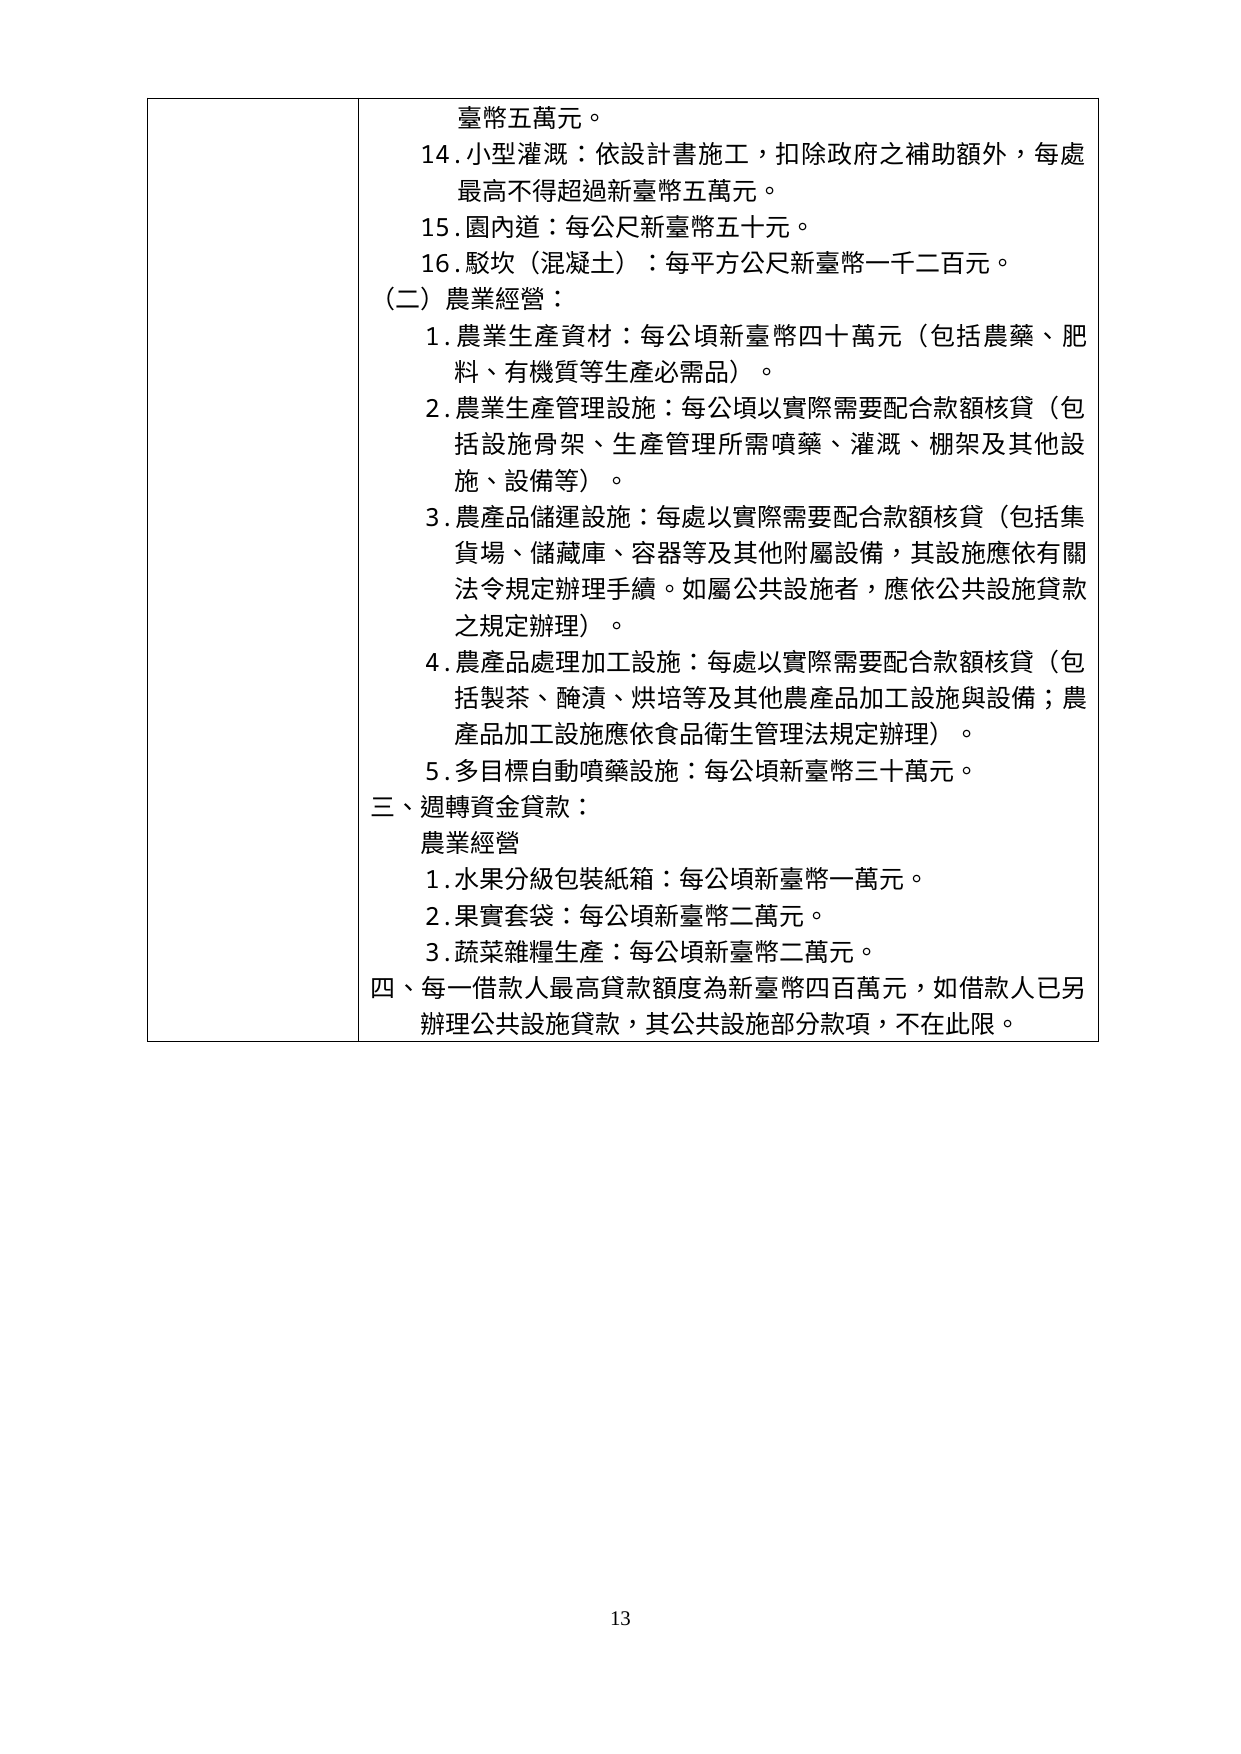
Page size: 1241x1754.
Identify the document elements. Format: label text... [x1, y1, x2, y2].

table_cell 臺幣五萬元。 14.小型灌溉：依設計書施工，扣除政府之補助額外，每處最高不得超過新臺幣五萬元。 15.園內道：每公尺新臺幣五十元。 16.駁坎（混凝土）：每平方公尺新臺幣一千二百元。 （二）農業經營： 1.農業生產資材：每公頃新臺幣四十萬元（包括農藥、肥料、有機質等生產必需品）。 2.農業生產管理設施：每公頃以實際需要配合款額核貸（包括設施骨架、生產管理所需噴藥、灌溉、棚架及其他設施、設備等）。 3.農產品儲運設施：每處以實際需要配合款額核貸（包括集貨場、儲藏庫、容器等及其他附屬設備，其設施應依有關法令規定辦理手續。如屬公共設施者，應依公共設施貸款之規定辦理）。 4.農產品處理加工設施：每處以實際需要配合款額核貸（包括製茶、醃漬、烘培等及其他農產品加工設施與設備；農產品加工設施應依食品衛生管理法規定辦理）。 5.多目標自動噴藥設施：每公頃新臺幣三十萬元。 三、週轉資金貸款： 農業經營 1.水果分級包裝紙箱：每公頃新臺幣一萬元。 2.果實套袋：每公頃新臺幣二萬元。 3.蔬菜雜糧生產：每公頃新臺幣二萬元。 四、每一借款人最高貸款額度為新臺幣四百萬元，如借款人已另辦理公共設施貸款，其公共設施部分款項，不在此限。 [359, 99, 1098, 1041]
table_cell [148, 99, 358, 1041]
